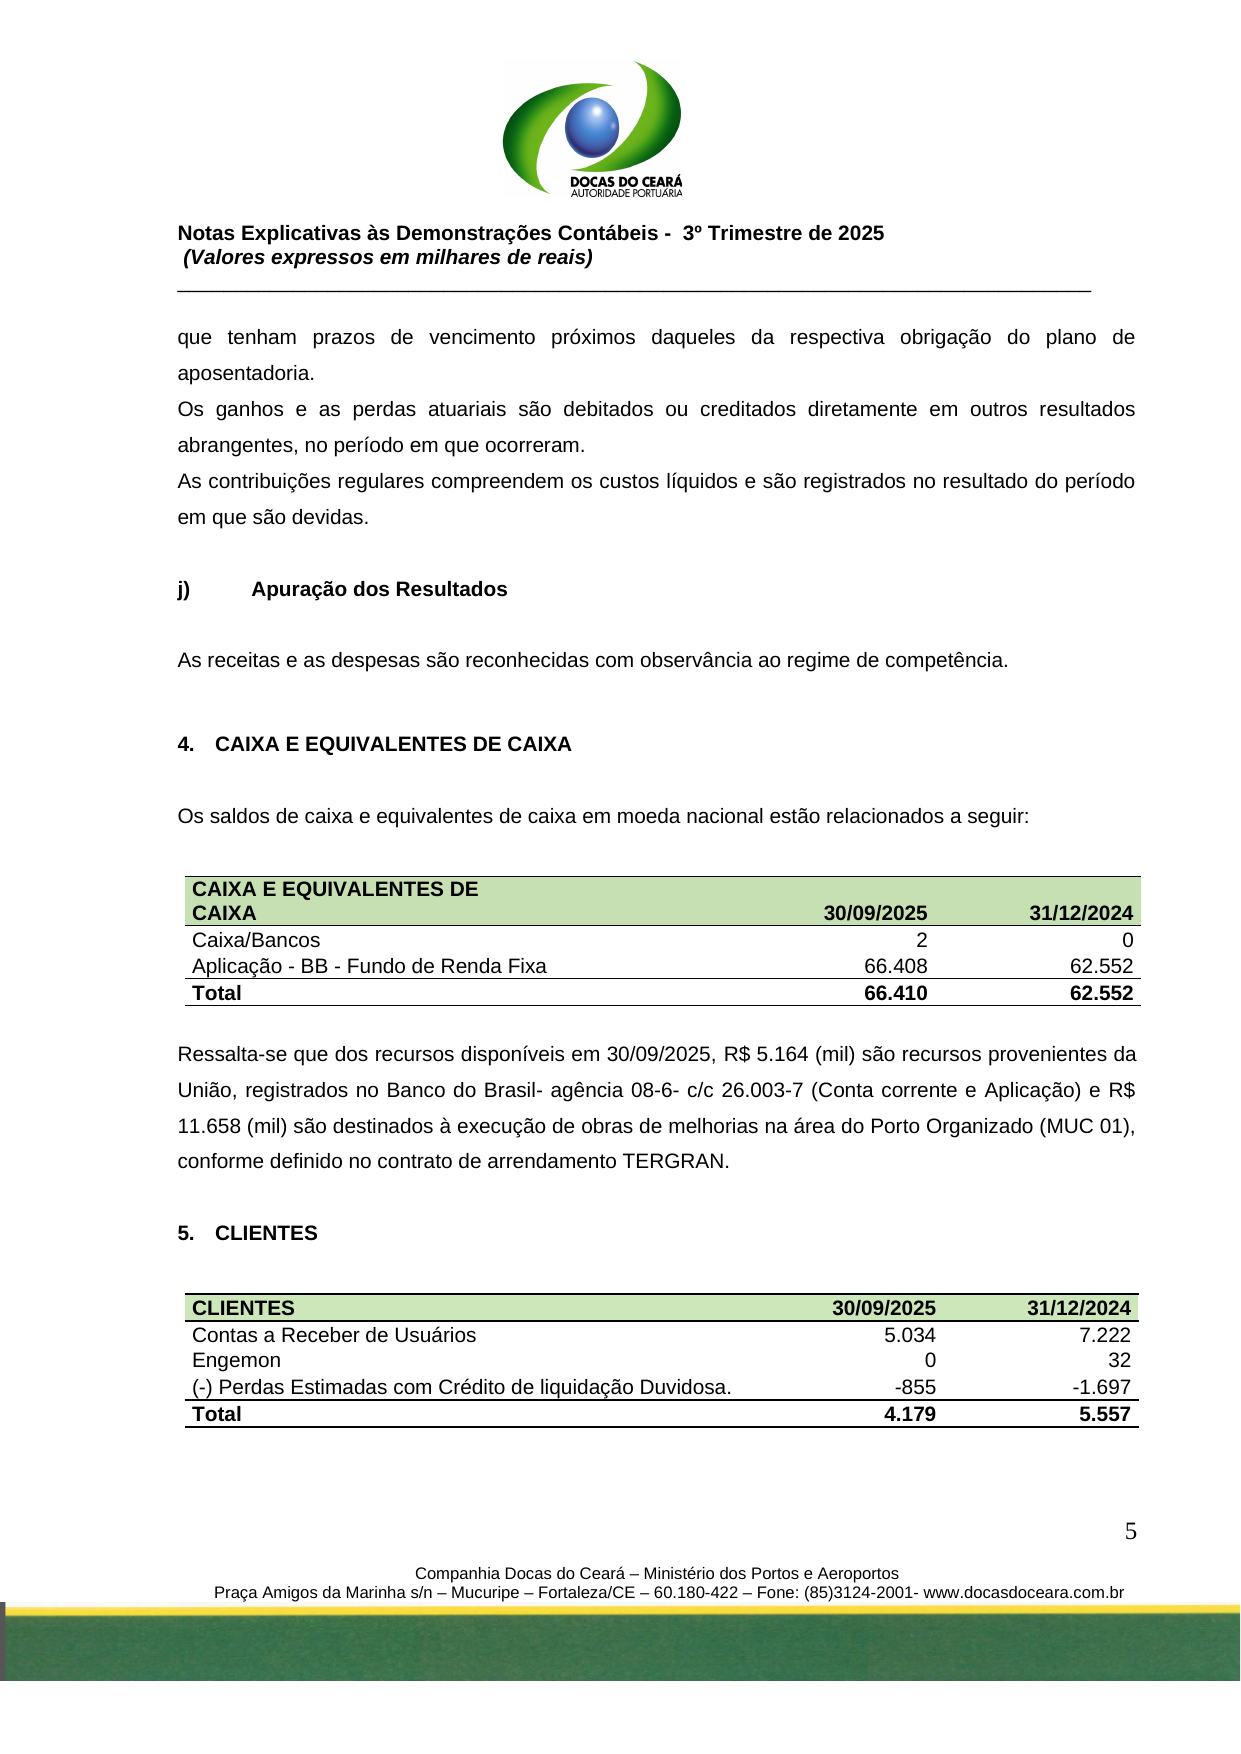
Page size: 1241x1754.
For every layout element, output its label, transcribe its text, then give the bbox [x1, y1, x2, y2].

table_cell [536, 1401, 642, 1426]
table_cell -855 [748, 1372, 943, 1399]
table_header 31/12/2024 [943, 1295, 1138, 1320]
table_cell 62.552 [935, 951, 1141, 978]
text Os saldos de caixa e equivalentes de caixa em moeda nacional estão relacionados a seguir: [177, 804, 1137, 828]
table_cell [536, 1322, 642, 1346]
table_cell [667, 979, 779, 1004]
table_cell [642, 1346, 748, 1372]
table_cell [536, 1346, 642, 1372]
table_cell Engemon [185, 1346, 536, 1372]
table_cell 0 [935, 926, 1141, 951]
table_header [642, 1295, 748, 1320]
table_cell [667, 951, 779, 978]
text Os ganhos e as perdas atuariais são debitados ou creditados diretamente em outros resultados abrangentes, no período em que ocorreram. [177, 397, 1137, 457]
table_cell 2 [779, 926, 935, 951]
text que tenham prazos de vencimento próximos daqueles da respectiva obrigação do plano de aposentadoria. [177, 325, 1137, 385]
text Ressalta-se que dos recursos disponíveis em 30/09/2025, R$ 5.164 (mil) são recursos provenientes da União, registrados no Banco do Brasil- agência 08-6- c/c 26.003-7 (Conta corrente e Aplicação) e R$ 11.658 (mil) são destinados à execução de obras de melhorias na área do Porto Organizado (MUC 01), conforme definido no contrato de arrendamento TERGRAN. [177, 1042, 1137, 1173]
table_cell [555, 951, 667, 978]
list Apuração dos Resultados [177, 576, 1137, 600]
table_cell -1.697 [943, 1372, 1138, 1399]
table_cell [555, 979, 667, 1004]
table_cell Total [185, 979, 555, 1004]
table_cell 62.552 [935, 979, 1141, 1004]
text As contribuições regulares compreendem os custos líquidos e são registrados no resultado do período em que são devidas. [177, 469, 1137, 528]
table_header [667, 877, 779, 925]
table_cell 7.222 [943, 1322, 1138, 1346]
table_header [555, 877, 667, 925]
table_cell Aplicação - BB - Fundo de Renda Fixa [185, 951, 555, 978]
table_cell Caixa/Bancos [185, 926, 555, 951]
text As receitas e as despesas são reconhecidas com observância ao regime de competência. [177, 648, 1137, 672]
table_cell 5.557 [943, 1401, 1138, 1426]
table_cell (-) Perdas Estimadas com Crédito de liquidação Duvidosa. [185, 1372, 748, 1399]
table_cell 66.410 [779, 979, 935, 1004]
table_cell [642, 1401, 748, 1426]
table_cell [642, 1322, 748, 1346]
table_cell Contas a Receber de Usuários [185, 1322, 536, 1346]
list CLIENTES [177, 1221, 1137, 1245]
table_cell 4.179 [748, 1401, 943, 1426]
table_header 31/12/2024 [935, 877, 1141, 925]
table_cell 5.034 [748, 1322, 943, 1346]
table_cell 32 [943, 1346, 1138, 1372]
list CAIXA E EQUIVALENTES DE CAIXA [177, 732, 1137, 756]
table_cell 0 [748, 1346, 943, 1372]
table_header 30/09/2025 [779, 877, 935, 925]
table_cell [555, 926, 667, 951]
table_header CAIXA E EQUIVALENTES DE CAIXA [185, 877, 555, 925]
table_cell Total [185, 1401, 536, 1426]
table_header 30/09/2025 [748, 1295, 943, 1320]
table_header CLIENTES [185, 1295, 536, 1320]
table_cell 66.408 [779, 951, 935, 978]
table_header [536, 1295, 642, 1320]
table_cell [667, 926, 779, 951]
